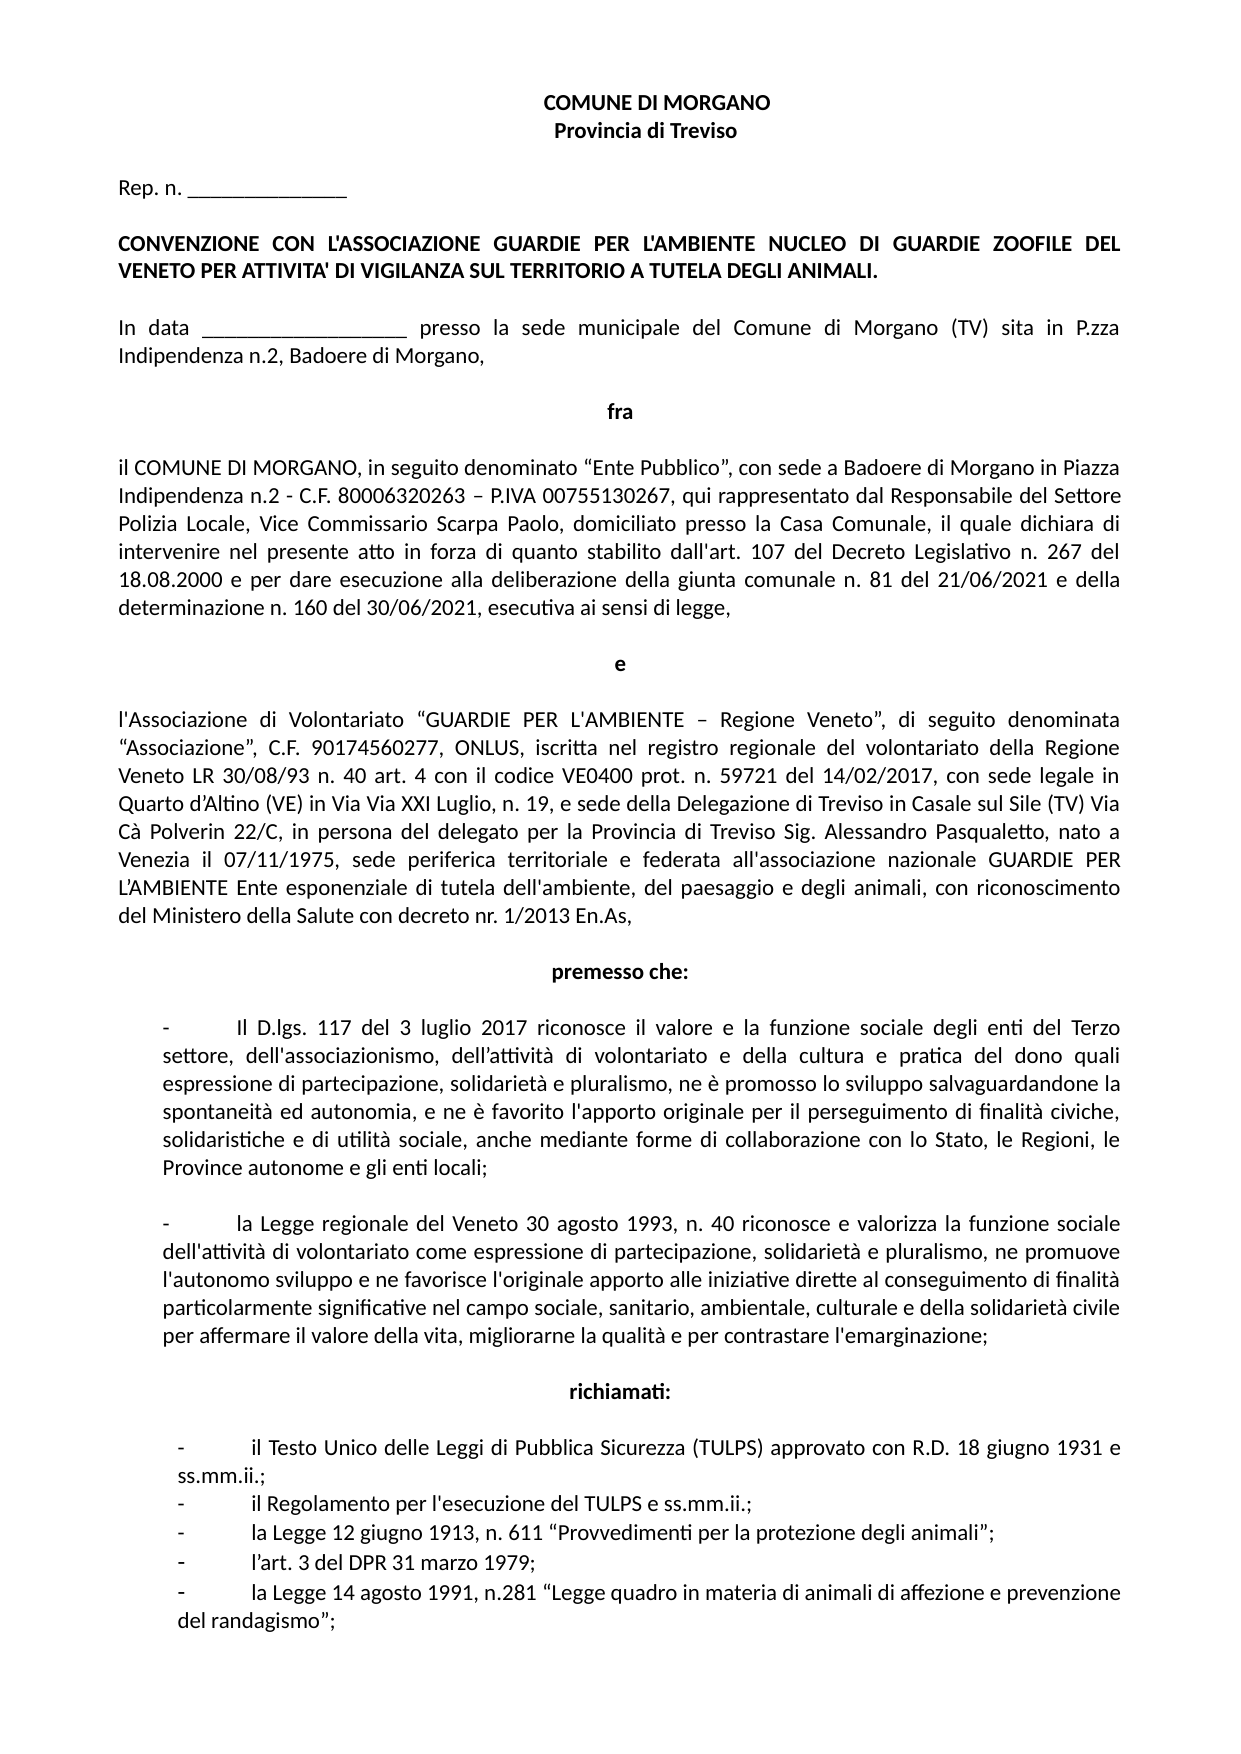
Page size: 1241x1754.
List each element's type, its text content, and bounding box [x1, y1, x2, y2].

list l’art. 3 del DPR 31 marzo 1979; [177, 1546, 1122, 1576]
text e [118, 649, 1122, 677]
list la Legge regionale del Veneto 30 agosto 1993, n. 40 riconosce e valorizza la funzione sociale dell'attività di volontariato come espressione di partecipazione, solidarietà e pluralismo, ne promuove l'autonomo sviluppo e ne favorisce l'originale apporto alle iniziative dirette al conseguimento di finalità particolarmente significative nel campo sociale, sanitario, ambientale, culturale e della solidarietà civile per affermare il valore della vita, migliorarne la qualità e per contrastare l'emarginazione; [162, 1209, 1122, 1349]
text Rep. n. ______________ [118, 173, 1122, 201]
text CONVENZIONE CON L'ASSOCIAZIONE GUARDIE PER L'AMBIENTE NUCLEO DI GUARDIE ZOOFILE DEL VENETO PER ATTIVITA' DI VIGILANZA SUL TERRITORIO A TUTELA DEGLI ANIMALI. [118, 229, 1122, 285]
list la Legge 12 giugno 1913, n. 611 “Provvedimenti per la protezione degli animali”; [177, 1518, 1122, 1546]
list il Regolamento per l'esecuzione del TULPS e ss.mm.ii.; [177, 1489, 1122, 1518]
text richiamati: [118, 1377, 1122, 1406]
text l'Associazione di Volontariato “GUARDIE PER L'AMBIENTE – Regione Veneto”, di seguito denominata “Associazione”, C.F. 90174560277, ONLUS, iscritta nel registro regionale del volontariato della Regione Veneto LR 30/08/93 n. 40 art. 4 con il codice VE0400 prot. n. 59721 del 14/02/2017, con sede legale in Quarto d’Altino (VE) in Via Via XXI Luglio, n. 19, e sede della Delegazione di Treviso in Casale sul Sile (TV) Via Cà Polverin 22/C, in persona del delegato per la Provincia di Treviso Sig. Alessandro Pasqualetto, nato a Venezia il 07/11/1975, sede periferica territoriale e federata all'associazione nazionale GUARDIE PER L’AMBIENTE Ente esponenziale di tutela dell'ambiente, del paesaggio e degli animali, con riconoscimento del Ministero della Salute con decreto nr. 1/2013 En.As, [118, 705, 1122, 929]
text premesso che: [118, 957, 1122, 985]
text COMUNE DI MORGANO [118, 88, 1122, 117]
text Provincia di Treviso [118, 117, 1122, 144]
list la Legge 14 agosto 1991, n.281 “Legge quadro in materia di animali di affezione e prevenzione del randagismo”; [177, 1576, 1122, 1635]
text In data __________________ presso la sede municipale del Comune di Morgano (TV) sita in P.zza Indipendenza n.2, Badoere di Morgano, [118, 313, 1122, 369]
list il Testo Unico delle Leggi di Pubblica Sicurezza (TULPS) approvato con R.D. 18 giugno 1931 e ss.mm.ii.; [177, 1433, 1122, 1489]
text il COMUNE DI MORGANO, in seguito denominato “Ente Pubblico”, con sede a Badoere di Morgano in Piazza Indipendenza n.2 - C.F. 80006320263 – P.IVA 00755130267, qui rappresentato dal Responsabile del Settore Polizia Locale, Vice Commissario Scarpa Paolo, domiciliato presso la Casa Comunale, il quale dichiara di intervenire nel presente atto in forza di quanto stabilito dall'art. 107 del Decreto Legislativo n. 267 del 18.08.2000 e per dare esecuzione alla deliberazione della giunta comunale n. 81 del 21/06/2021 e della determinazione n. 160 del 30/06/2021, esecutiva ai sensi di legge, [118, 453, 1122, 621]
text fra [118, 397, 1122, 425]
list Il D.lgs. 117 del 3 luglio 2017 riconosce il valore e la funzione sociale degli enti del Terzo settore, dell'associazionismo, dell’attività di volontariato e della cultura e pratica del dono quali espressione di partecipazione, solidarietà e pluralismo, ne è promosso lo sviluppo salvaguardandone la spontaneità ed autonomia, e ne è favorito l'apporto originale per il perseguimento di finalità civiche, solidaristiche e di utilità sociale, anche mediante forme di collaborazione con lo Stato, le Regioni, le Province autonome e gli enti locali; [162, 1013, 1122, 1181]
